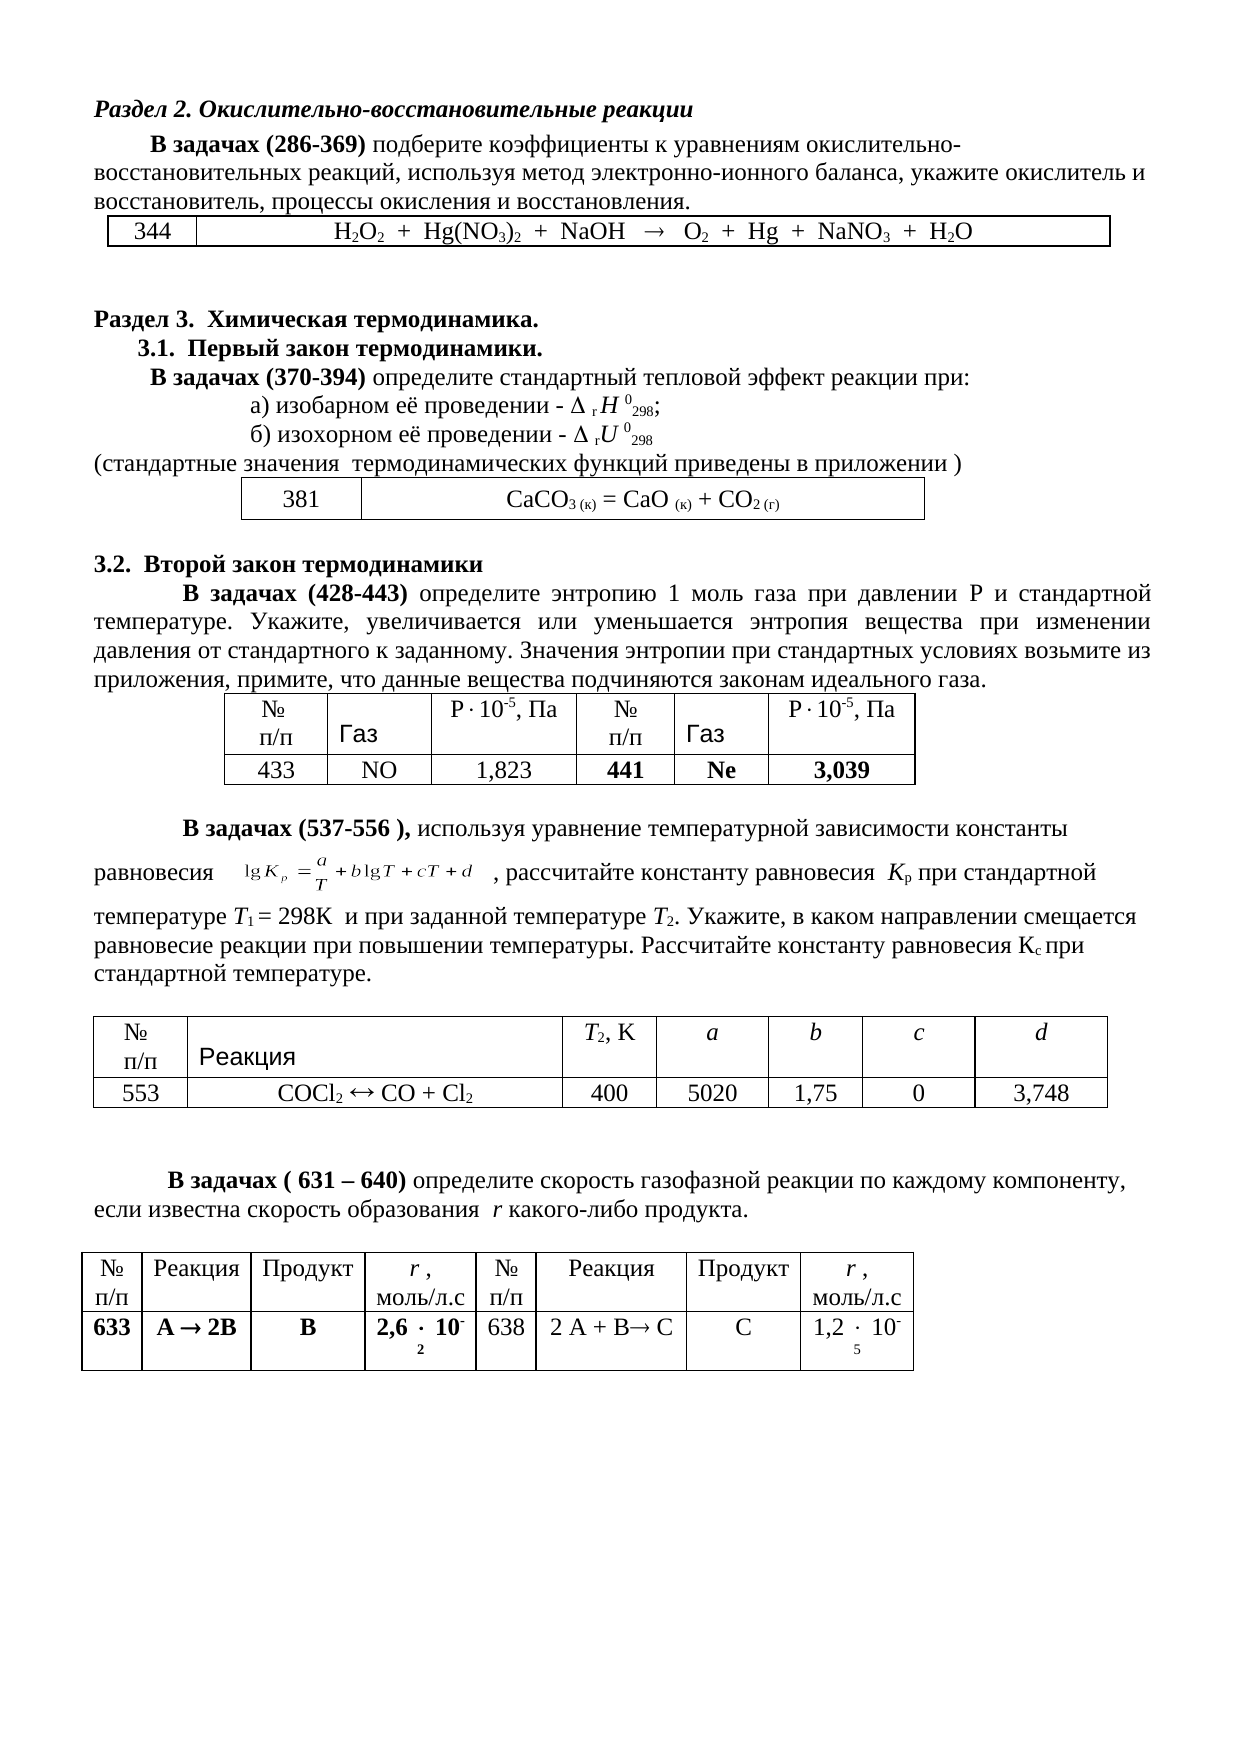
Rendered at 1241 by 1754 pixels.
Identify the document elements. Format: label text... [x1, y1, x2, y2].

table_header T2, K [563, 1017, 656, 1077]
table_header Реакция [143, 1253, 250, 1311]
table_header r , моль/л.с [366, 1253, 475, 1311]
table_header № п/п [577, 694, 674, 754]
table_cell 0 [863, 1078, 974, 1107]
table_header № п/п [94, 1017, 187, 1077]
text Раздел 3. Химическая термодинамика. [94, 304, 1152, 333]
table_header b [769, 1017, 862, 1077]
table_cell 633 [83, 1312, 141, 1370]
table_cell 553 [94, 1078, 187, 1107]
table_cell COCl2  CO + Cl2 [188, 1078, 562, 1107]
table_cell Ne [675, 755, 768, 783]
text В задачах (370-394) определите стандартный тепловой эффект реакции при: [94, 362, 1152, 391]
table_cell В [252, 1312, 364, 1370]
table_header H2O2 + Hg(NO3)2 + NaOH  O2 + Hg + NaNO3 + H2O [197, 217, 1109, 245]
text (стандартные значения термодинамических функций приведены в приложении ) [94, 448, 1152, 477]
table_header P10-5, Па [432, 694, 576, 754]
text 3.2. Второй закон термодинамики [94, 549, 1152, 578]
text б) изохорном её проведении -  rU 0298 [94, 419, 1152, 448]
table_cell 5020 [657, 1078, 768, 1107]
subtitle Раздел 2. Окислительно-восстановительные реакции [94, 94, 1152, 122]
table_cell 433 [225, 755, 327, 783]
table_header № п/п [225, 694, 327, 754]
text 3.1. Первый закон термодинамики. [94, 333, 1152, 362]
table_cell 3,748 [976, 1078, 1107, 1107]
table_cell 400 [563, 1078, 656, 1107]
table_header CaCO3 (к) = CaO (к) + CO2 (г) [362, 478, 924, 519]
table_header № п/п [83, 1253, 141, 1311]
table_header d [976, 1017, 1107, 1077]
table_cell А  2В [143, 1312, 250, 1370]
table_header r , моль/л.с [801, 1253, 913, 1311]
table_cell 1,823 [432, 755, 576, 783]
table_cell NO [328, 755, 431, 783]
text В задачах ( 631 – 640) определите скорость газофазной реакции по каждому компоненту, если известна скорость образования r какого-либо продукта. [94, 1165, 1152, 1223]
table_header № п/п [477, 1253, 535, 1311]
table_cell С [687, 1312, 800, 1370]
table_header a [657, 1017, 768, 1077]
table_header Реакция [537, 1253, 686, 1311]
table_cell 1,75 [769, 1078, 862, 1107]
text а) изобарном её проведении -  r H 0298; [94, 391, 1152, 419]
table_cell 2 А + В С [537, 1312, 686, 1370]
table_header P10-5, Па [769, 694, 914, 754]
table_header 344 [109, 217, 196, 245]
table_cell 441 [577, 755, 674, 783]
table_cell 638 [477, 1312, 535, 1370]
text В задачах (428-443) определите энтропию 1 моль газа при давлении P и стандартной температуре. Укажите, увеличивается или уменьшается энтропия вещества при изменении давления от стандартного к заданному. Значения энтропии при стандартных условиях возьмите из приложения, примите, что данные вещества подчиняются законам идеального газа. [94, 578, 1152, 693]
subtitle В задачах (537-556 ), используя уравнение температурной зависимости константы равновесия , рассчитайте константу равновесия Кр при стандартной температуре Т1 = 298К и при заданной температуре Т2. Укажите, в каком направлении смещается равновесие реакции при повышении температуры. Рассчитайте константу равновесия Кс при стандартной температуре. [94, 813, 1152, 987]
table_header c [863, 1017, 974, 1077]
table_header Газ [675, 694, 768, 754]
table_cell 1,2  10-5 [801, 1312, 913, 1370]
table_header 381 [242, 478, 361, 519]
table_header Продукт [687, 1253, 800, 1311]
table_cell 3,039 [769, 755, 914, 783]
table_header Реакция [188, 1017, 562, 1077]
text В задачах (286-369) подберите коэффициенты к уравнениям окислительно-восстановительных реакций, используя метод электронно-ионного баланса, укажите окислитель и восстановитель, процессы окисления и восстановления. [94, 129, 1152, 215]
table_header Газ [328, 694, 431, 754]
table_header Продукт [252, 1253, 364, 1311]
table_cell 2,6  10-2 [366, 1312, 475, 1370]
